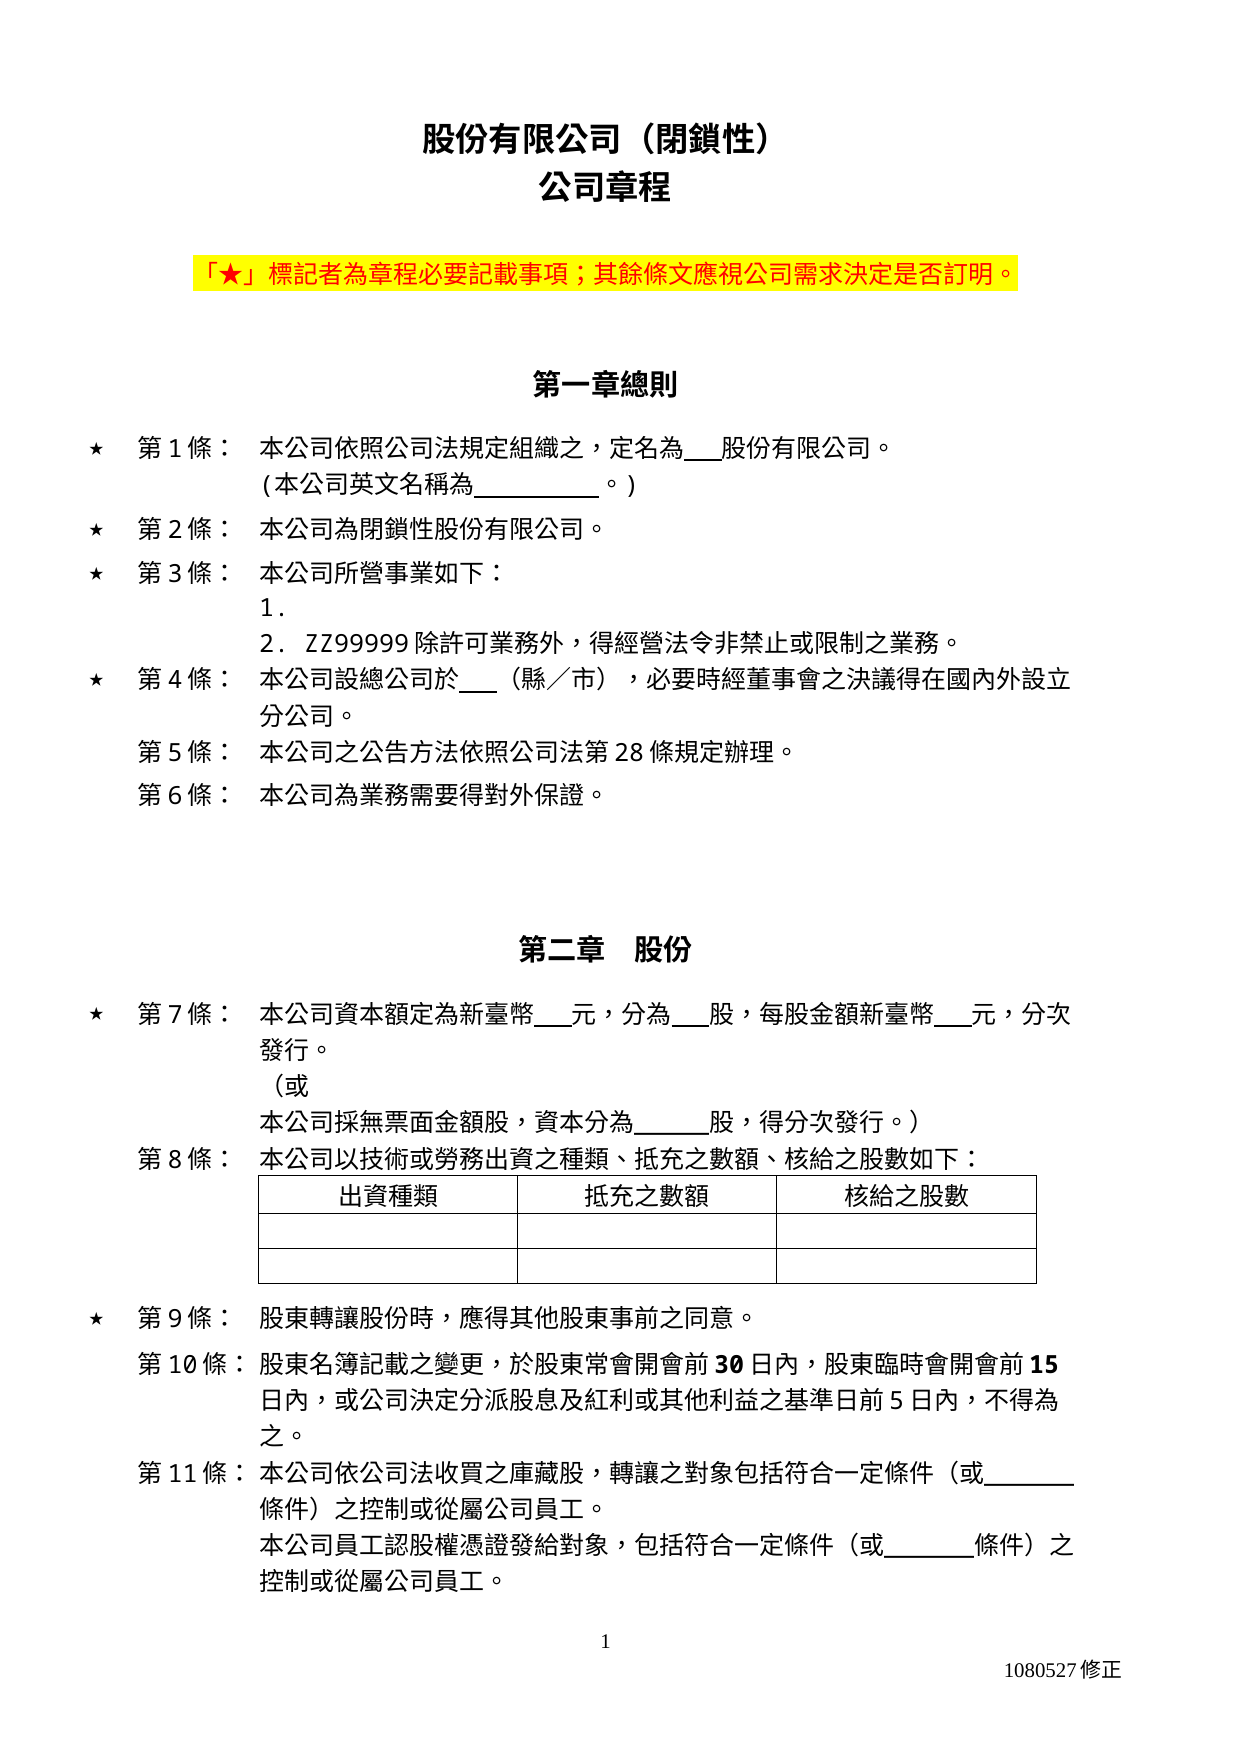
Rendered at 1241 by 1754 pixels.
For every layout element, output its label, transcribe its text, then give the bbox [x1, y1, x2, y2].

table_cell [86, 1139, 134, 1299]
table_cell 股東轉讓股份時，應得其他股東事前之同意。 [256, 1299, 1078, 1344]
table_cell [86, 1344, 134, 1453]
table_cell 股東名簿記載之變更，於股東常會開會前30日內，股東臨時會開會前15日內，或公司決定分派股息及紅利或其他利益之基準日前5日內，不得為之。 [256, 1344, 1078, 1453]
table_cell 本公司為業務需要得對外保證。 [256, 776, 1078, 812]
table_cell 本公司設總公司於 （縣／市），必要時經董事會之決議得在國內外設立分公司。 [256, 660, 1078, 732]
table_header 本公司資本額定為新臺幣 元，分為 股，每股金額新臺幣 元，分次發行。 （或 本公司採無票面金額股，資本分為_____股，得分次發行。） [256, 994, 1078, 1139]
table_header ★ [86, 429, 134, 509]
table_cell [259, 1249, 517, 1283]
table_cell 第11條： [134, 1453, 256, 1598]
table_cell ★ [86, 1299, 134, 1344]
table_cell 本公司所營事業如下： 1. 2. ZZ99999除許可業務外，得經營法令非禁止或限制之業務。 [256, 553, 1078, 660]
table_cell [518, 1214, 776, 1248]
table_cell [777, 1249, 1036, 1283]
table_cell 第9條： [134, 1299, 256, 1344]
table_cell ★ [86, 553, 134, 660]
table_header 核給之股數 [777, 1176, 1036, 1213]
table_cell 第6條： [134, 776, 256, 812]
text 「★」標記者為章程必要記載事項；其餘條文應視公司需求決定是否訂明。 [89, 254, 1122, 291]
table_cell [259, 1214, 517, 1248]
text 第二章 股份 [89, 927, 1122, 969]
table_cell ★ [86, 510, 134, 553]
table_header 本公司依照公司法規定組織之，定名為 股份有限公司。 (本公司英文名稱為 。) [256, 429, 1078, 509]
text 股份有限公司（閉鎖性） [89, 113, 1122, 161]
table_cell 第5條： [134, 732, 256, 776]
table_cell [518, 1249, 776, 1283]
table_header 第1條： [134, 429, 256, 509]
table_header ★ [86, 994, 134, 1139]
text 第一章總則 [89, 361, 1122, 403]
table_cell 第4條： [134, 660, 256, 732]
table_cell 第3條： [134, 553, 256, 660]
text 公司章程 [89, 161, 1122, 209]
table_cell [86, 776, 134, 812]
table_cell 第8條： [134, 1139, 256, 1299]
table_header 出資種類 [259, 1176, 517, 1213]
table_cell [86, 732, 134, 776]
table_header 第7條： [134, 994, 256, 1139]
table_cell 本公司依公司法收買之庫藏股，轉讓之對象包括符合一定條件（或______條件）之控制或從屬公司員工。 本公司員工認股權憑證發給對象，包括符合一定條件（或______條件）之控制或從屬公司員工。 [256, 1453, 1078, 1598]
table_cell [777, 1214, 1036, 1248]
table_cell 本公司之公告方法依照公司法第28條規定辦理。 [256, 732, 1078, 776]
table_cell ★ [86, 660, 134, 732]
table_header 抵充之數額 [518, 1176, 776, 1213]
table_cell [86, 1453, 134, 1598]
table_cell 本公司為閉鎖性股份有限公司。 [256, 510, 1078, 553]
table_cell 第10條： [134, 1344, 256, 1453]
table_cell 本公司以技術或勞務出資之種類、抵充之數額、核給之股數如下： [256, 1139, 1078, 1299]
table_cell 第2條： [134, 510, 256, 553]
